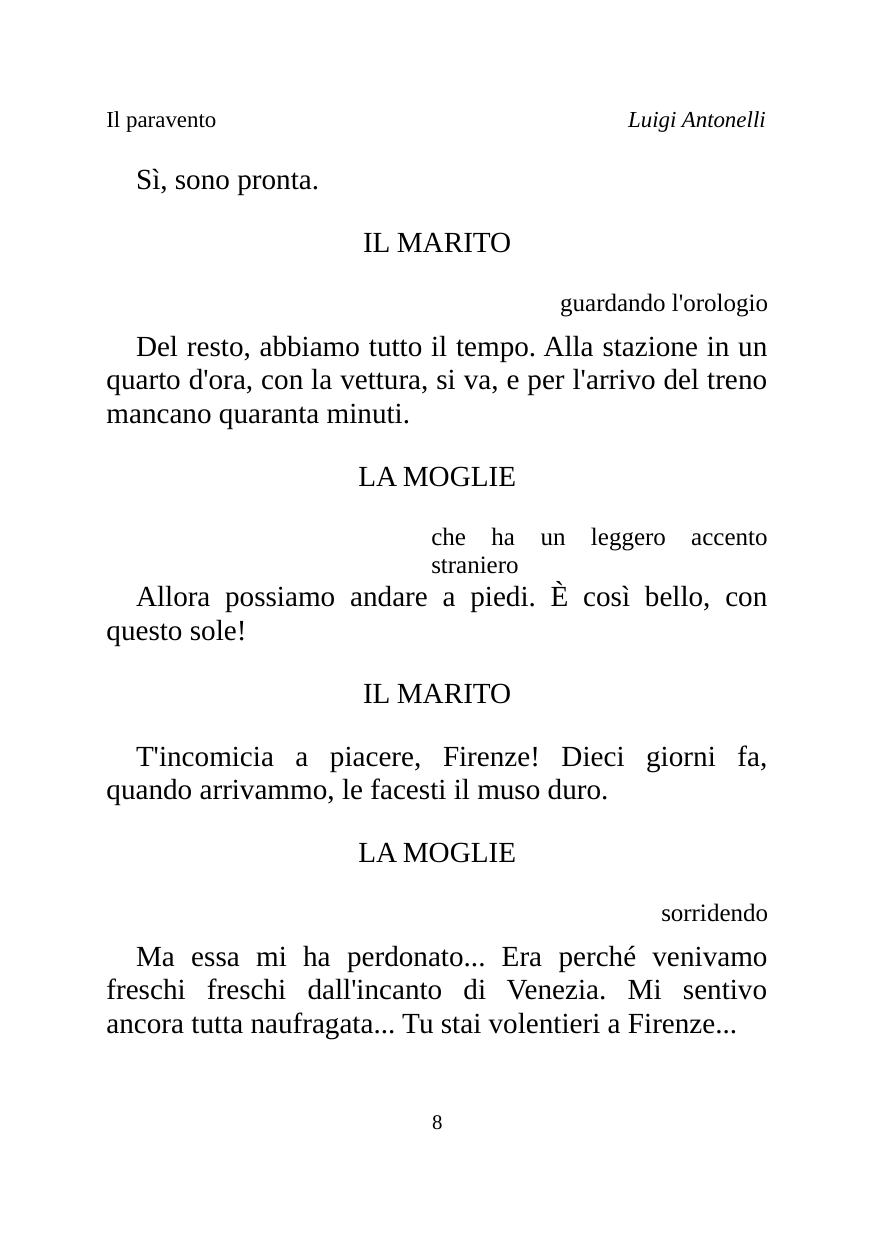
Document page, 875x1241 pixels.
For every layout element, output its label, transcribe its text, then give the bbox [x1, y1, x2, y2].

text LA MOGLIE [106, 459, 768, 492]
text T'incomicia a piacere, Firenze! Dieci giorni fa, quando arrivammo, le facesti il muso duro. [106, 739, 768, 806]
text Ma essa mi ha perdonato... Era perché venivamo freschi freschi dall'incanto di Venezia. Mi sentivo ancora tutta naufragata... Tu stai volentieri a Firenze... [106, 939, 768, 1039]
text guardando l'orologio [431, 288, 768, 317]
text IL MARITO [106, 676, 768, 709]
text che ha un leggero accento straniero [431, 522, 768, 579]
text sorridendo [431, 898, 768, 927]
text Del resto, abbiamo tutto il tempo. Alla stazione in un quarto d'ora, con la vettura, si va, e per l'arrivo del treno mancano quaranta minuti. [106, 329, 768, 429]
text Allora possiamo andare a piedi. È così bello, con questo sole! [106, 579, 768, 646]
text Sì, sono pronta. [106, 162, 768, 196]
text LA MOGLIE [106, 835, 768, 869]
text IL MARITO [106, 225, 768, 259]
